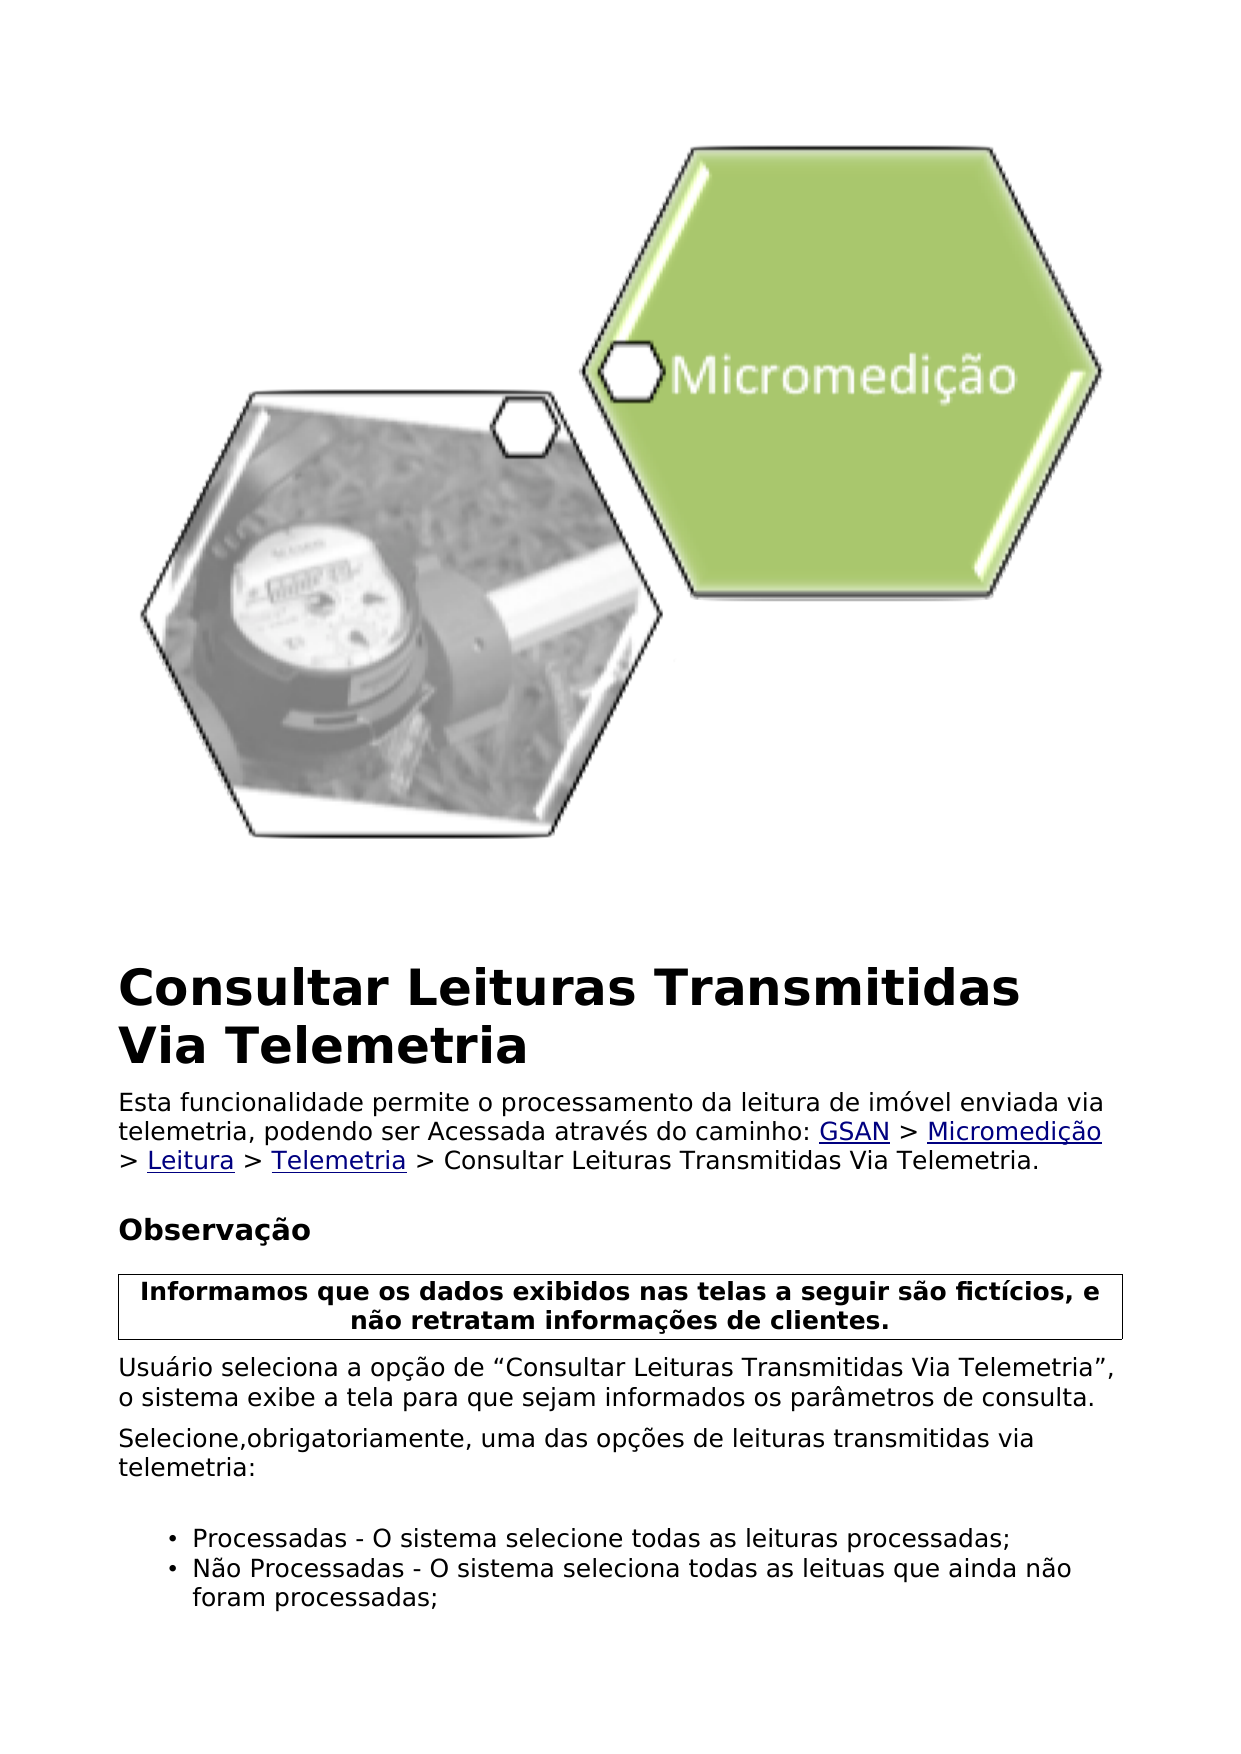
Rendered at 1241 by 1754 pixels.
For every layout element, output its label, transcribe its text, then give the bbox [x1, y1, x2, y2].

list Processadas - O sistema selecione todas as leituras processadas; [177, 1525, 1122, 1554]
table_header Informamos que os dados exibidos nas telas a seguir são fictícios, e não retratam informações de clientes. [119, 1275, 1122, 1339]
list Não Processadas - O sistema seleciona todas as leituas que ainda não foram processadas; [177, 1554, 1122, 1612]
text Esta funcionalidade permite o processamento da leitura de imóvel enviada via telemetria, podendo ser Acessada através do caminho: GSAN > Micromedição > Leitura > Telemetria > Consultar Leituras Transmitidas Via Telemetria. [118, 1088, 1122, 1176]
picture [118, 118, 1123, 893]
subtitle Observação [118, 1213, 1122, 1247]
subtitle Consultar Leituras Transmitidas Via Telemetria [118, 959, 1122, 1076]
text Usuário seleciona a opção de “Consultar Leituras Transmitidas Via Telemetria”, o sistema exibe a tela para que sejam informados os parâmetros de consulta. [118, 1353, 1122, 1412]
text Selecione,obrigatoriamente, uma das opções de leituras transmitidas via telemetria: [118, 1424, 1122, 1483]
